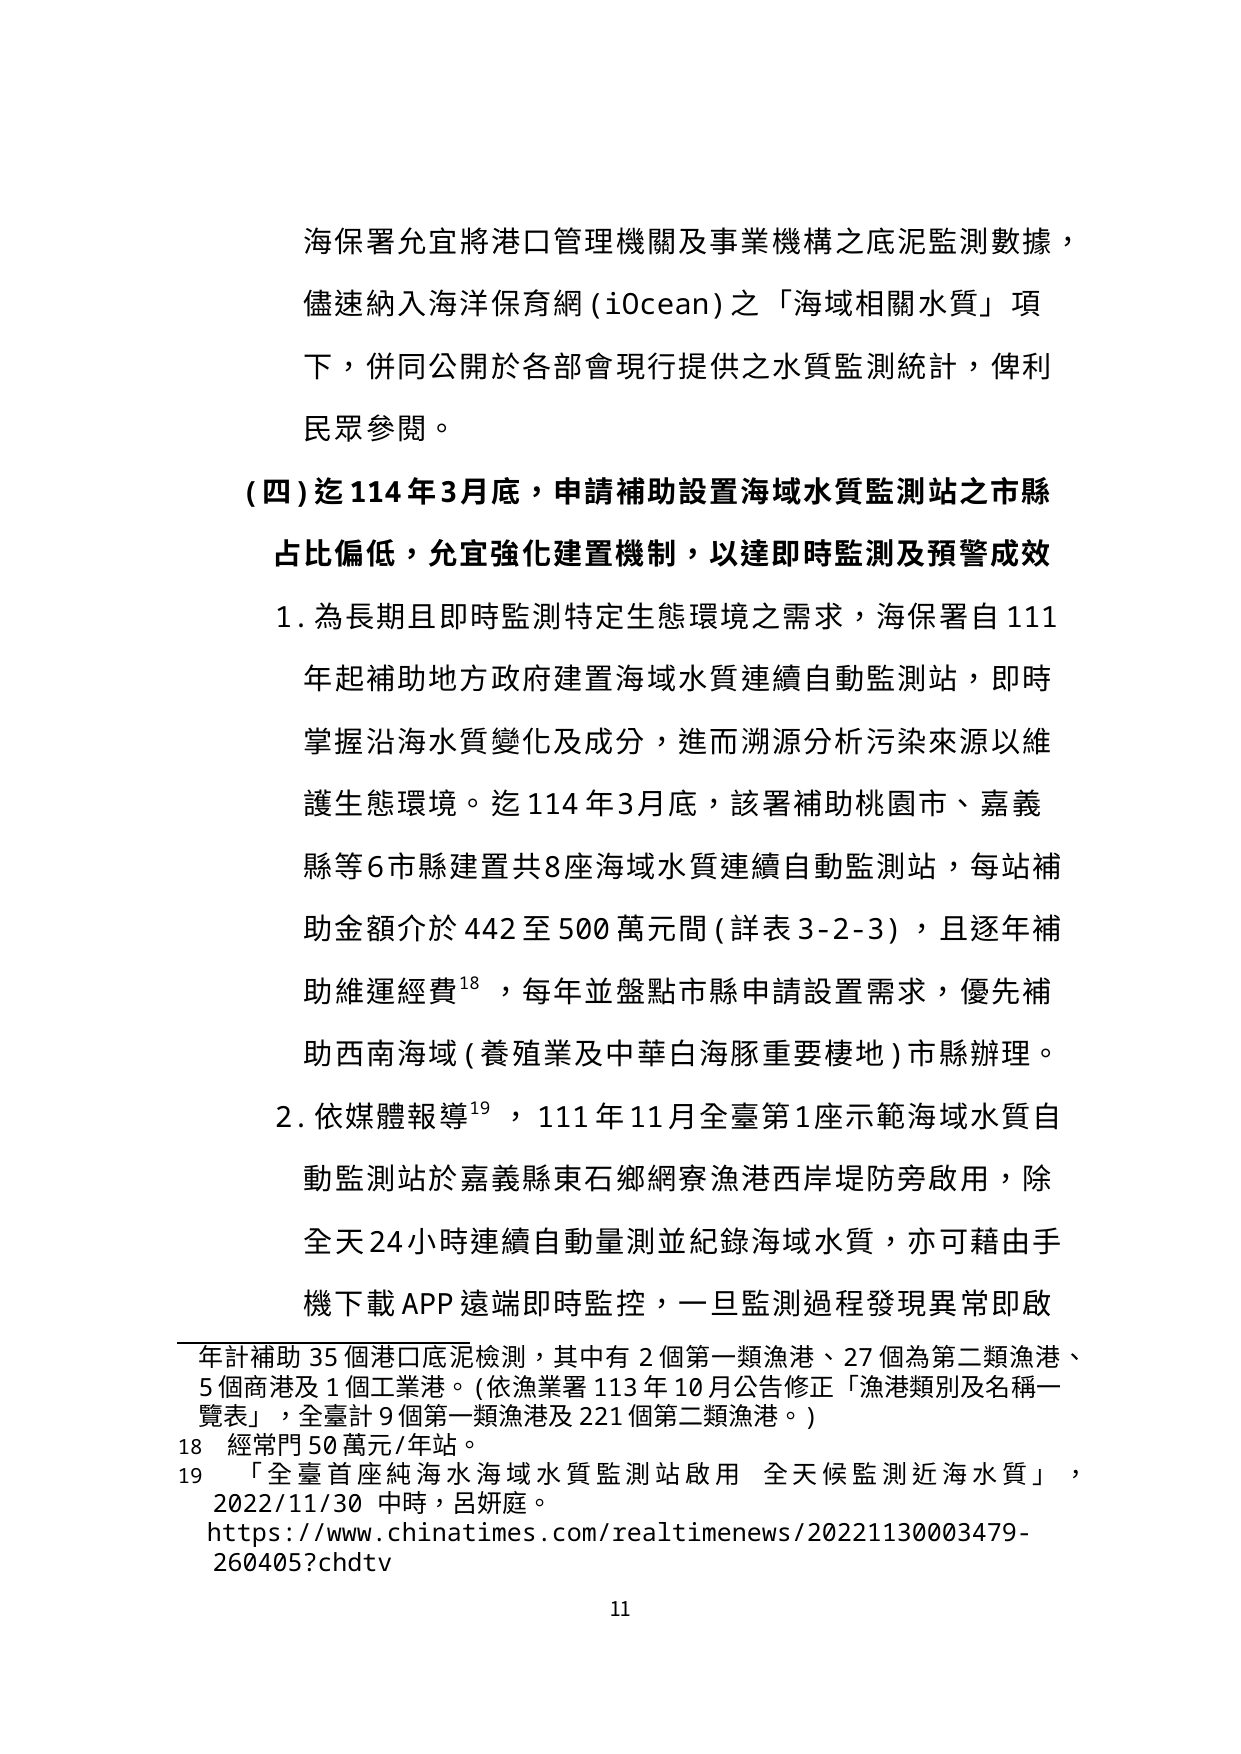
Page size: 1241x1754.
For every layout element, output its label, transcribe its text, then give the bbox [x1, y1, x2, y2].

text 經常門50萬元/年站。 [177, 1431, 1063, 1460]
text 「全臺首座純海水海域水質監測站啟用 全天候監測近海水質」，2022/11/30 中時，呂妍庭。 [177, 1460, 1063, 1518]
text 1.為長期且即時監測特定生態環境之需求，海保署自111年起補助地方政府建置海域水質連續自動監測站，即時掌握沿海水質變化及成分，進而溯源分析污染來源以維護生態環境。迄114年3月底，該署補助桃園市、嘉義縣等6市縣建置共8座海域水質連續自動監測站，每站補助金額介於442至500萬元間(詳表3-2-3)，且逐年補助維運經費，每年並盤點市縣申請設置需求，優先補助西南海域(養殖業及中華白海豚重要棲地)市縣辦理。 [266, 573, 1063, 1073]
text (四)迄114年3月底，申請補助設置海域水質監測站之市縣占比偏低，允宜強化建置機制，以達即時監測及預警成效 [236, 448, 1063, 573]
text 2.依媒體報導，111年11月全臺第1座示範海域水質自動監測站於嘉義縣東石鄉網寮漁港西岸堤防旁啟用，除全天24小時連續自動量測並紀錄海域水質，亦可藉由手機下載APP遠端即時監控，一旦監測過程發現異常即啟動自動採樣保存，俾利掌握牡蠣養殖區及白海豚棲息地海域之水質變化。有鑑目前僅6個市縣申請補助設置海域水質監測站，占19個臨海市縣之比重僅31.58%，允宜強化建置自動化監測機制，以達即時監測及預警成效。 [266, 1073, 1063, 1323]
text 海保署表示，113年補助地方政府港口底泥檢測部分，依港口數量計算，113年計補助35個港口底泥檢測，其中有2個第一類漁港、27個為第二類漁港、5個商港及1個工業港。(依漁業署113年10月公告修正「漁港類別及名稱一覽表」，全臺計9個第一類漁港及221個第二類漁港。) [177, 1343, 1063, 1431]
text 3.另113年4月增訂海域環境監測及監測站設置辦法第4條，規範港口管理機關及事業機構應視港區特性，辦理港區水質與底泥檢測作業，及底泥應檢測及選擇檢測項目等。檢視漁業署官網「113年漁業署第一類漁港之底泥監測結果」所公開之全部8個第一類漁港均有重金屬超逾下限值情事，其中南方澳第一、第三、內埤、正濱、八斗子等漁港部分重金屬檢測項目甚高於上限值；又洽據海保署表示，港口管理機關113年尚未完全依前揭規定辦理監測底泥，該署預計於114年下半年「海洋污染應處平臺」跨部會會議提出宣導。準此，海保署允宜將港口管理機關及事業機構之底泥監測數據，儘速納入海洋保育網(iOcean)之「海域相關水質」項下，併同公開於各部會現行提供之水質監測統計，俾利民眾參閱。 [266, 198, 1063, 448]
text https://www.chinatimes.com/realtimenews/20221130003479-260405?chdtv [207, 1518, 1063, 1577]
